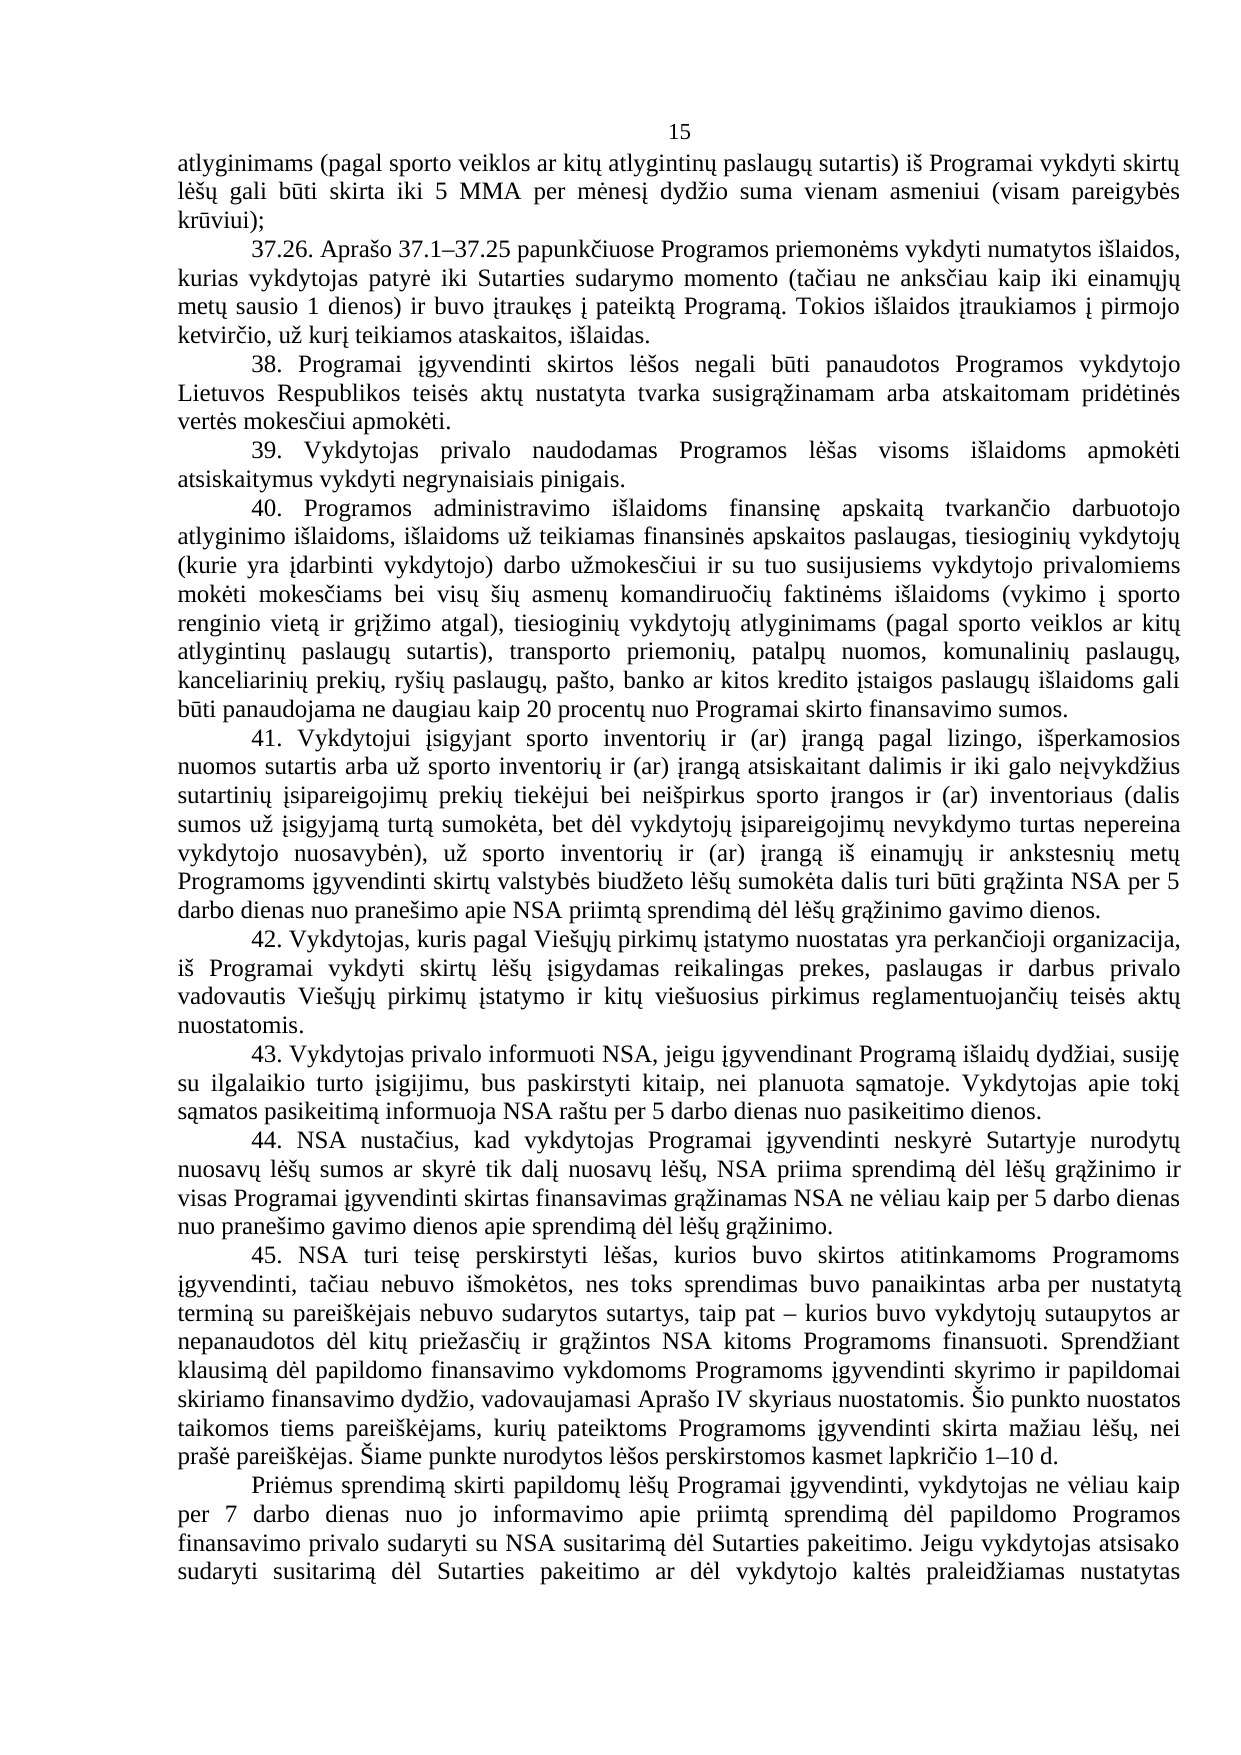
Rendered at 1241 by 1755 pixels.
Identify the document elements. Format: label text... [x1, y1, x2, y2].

text 40. Programos administravimo išlaidoms finansinę apskaitą tvarkančio darbuotojo atlyginimo išlaidoms, išlaidoms už teikiamas finansinės apskaitos paslaugas, tiesioginių vykdytojų (kurie yra įdarbinti vykdytojo) darbo užmokesčiui ir su tuo susijusiems vykdytojo privalomiems mokėti mokesčiams bei visų šių asmenų komandiruočių faktinėms išlaidoms (vykimo į sporto renginio vietą ir grįžimo atgal), tiesioginių vykdytojų atlyginimams (pagal sporto veiklos ar kitų atlygintinų paslaugų sutartis), transporto priemonių, patalpų nuomos, komunalinių paslaugų, kanceliarinių prekių, ryšių paslaugų, pašto, banko ar kitos kredito įstaigos paslaugų išlaidoms gali būti panaudojama ne daugiau kaip 20 procentų nuo Programai skirto finansavimo sumos. [177, 493, 1181, 723]
text 39. Vykdytojas privalo naudodamas Programos lėšas visoms išlaidoms apmokėti atsiskaitymus vykdyti negrynaisiais pinigais. [177, 435, 1181, 493]
text 45. NSA turi teisę perskirstyti lėšas, kurios buvo skirtos atitinkamoms Programoms įgyvendinti, tačiau nebuvo išmokėtos, nes toks sprendimas buvo panaikintas arba per nustatytą terminą su pareiškėjais nebuvo sudarytos sutartys, taip pat – kurios buvo vykdytojų sutaupytos ar nepanaudotos dėl kitų priežasčių ir grąžintos NSA kitoms Programoms finansuoti. Sprendžiant klausimą dėl papildomo finansavimo vykdomoms Programoms įgyvendinti skyrimo ir papildomai skiriamo finansavimo dydžio, vadovaujamasi Aprašo IV skyriaus nuostatomis. Šio punkto nuostatos taikomos tiems pareiškėjams, kurių pateiktoms Programoms įgyvendinti skirta mažiau lėšų, nei prašė pareiškėjas. Šiame punkte nurodytos lėšos perskirstomos kasmet lapkričio 1–10 d. [177, 1240, 1181, 1470]
text 44. NSA nustačius, kad vykdytojas Programai įgyvendinti neskyrė Sutartyje nurodytų nuosavų lėšų sumos ar skyrė tik dalį nuosavų lėšų, NSA priima sprendimą dėl lėšų grąžinimo ir visas Programai įgyvendinti skirtas finansavimas grąžinamas NSA ne vėliau kaip per 5 darbo dienas nuo pranešimo gavimo dienos apie sprendimą dėl lėšų grąžinimo. [177, 1125, 1181, 1240]
text atlyginimams (pagal sporto veiklos ar kitų atlygintinų paslaugų sutartis) iš Programai vykdyti skirtų lėšų gali būti skirta iki 5 MMA per mėnesį dydžio suma vienam asmeniui (visam pareigybės krūviui); [177, 148, 1181, 234]
text 38. Programai įgyvendinti skirtos lėšos negali būti panaudotos Programos vykdytojo Lietuvos Respublikos teisės aktų nustatyta tvarka susigrąžinamam arba atskaitomam pridėtinės vertės mokesčiui apmokėti. [177, 349, 1181, 435]
text 43. Vykdytojas privalo informuoti NSA, jeigu įgyvendinant Programą išlaidų dydžiai, susiję su ilgalaikio turto įsigijimu, bus paskirstyti kitaip, nei planuota sąmatoje. Vykdytojas apie tokį sąmatos pasikeitimą informuoja NSA raštu per 5 darbo dienas nuo pasikeitimo dienos. [177, 1039, 1181, 1125]
text 41. Vykdytojui įsigyjant sporto inventorių ir (ar) įrangą pagal lizingo, išperkamosios nuomos sutartis arba už sporto inventorių ir (ar) įrangą atsiskaitant dalimis ir iki galo neįvykdžius sutartinių įsipareigojimų prekių tiekėjui bei neišpirkus sporto įrangos ir (ar) inventoriaus (dalis sumos už įsigyjamą turtą sumokėta, bet dėl vykdytojų įsipareigojimų nevykdymo turtas nepereina vykdytojo nuosavybėn), už sporto inventorių ir (ar) įrangą iš einamųjų ir ankstesnių metų Programoms įgyvendinti skirtų valstybės biudžeto lėšų sumokėta dalis turi būti grąžinta NSA per 5 darbo dienas nuo pranešimo apie NSA priimtą sprendimą dėl lėšų grąžinimo gavimo dienos. [177, 723, 1181, 924]
text 37.26. Aprašo 37.1–37.25 papunkčiuose Programos priemonėms vykdyti numatytos išlaidos, kurias vykdytojas patyrė iki Sutarties sudarymo momento (tačiau ne anksčiau kaip iki einamųjų metų sausio 1 dienos) ir buvo įtraukęs į pateiktą Programą. Tokios išlaidos įtraukiamos į pirmojo ketvirčio, už kurį teikiamos ataskaitos, išlaidas. [177, 234, 1181, 349]
text 42. Vykdytojas, kuris pagal Viešųjų pirkimų įstatymo nuostatas yra perkančioji organizacija, iš Programai vykdyti skirtų lėšų įsigydamas reikalingas prekes, paslaugas ir darbus privalo vadovautis Viešųjų pirkimų įstatymo ir kitų viešuosius pirkimus reglamentuojančių teisės aktų nuostatomis. [177, 924, 1181, 1039]
text Priėmus sprendimą skirti papildomų lėšų Programai įgyvendinti, vykdytojas ne vėliau kaip per 7 darbo dienas nuo jo informavimo apie priimtą sprendimą dėl papildomo Programos finansavimo privalo sudaryti su NSA susitarimą dėl Sutarties pakeitimo. Jeigu vykdytojas atsisako sudaryti susitarimą dėl Sutarties pakeitimo ar dėl vykdytojo kaltės praleidžiamas nustatytas [177, 1470, 1181, 1585]
